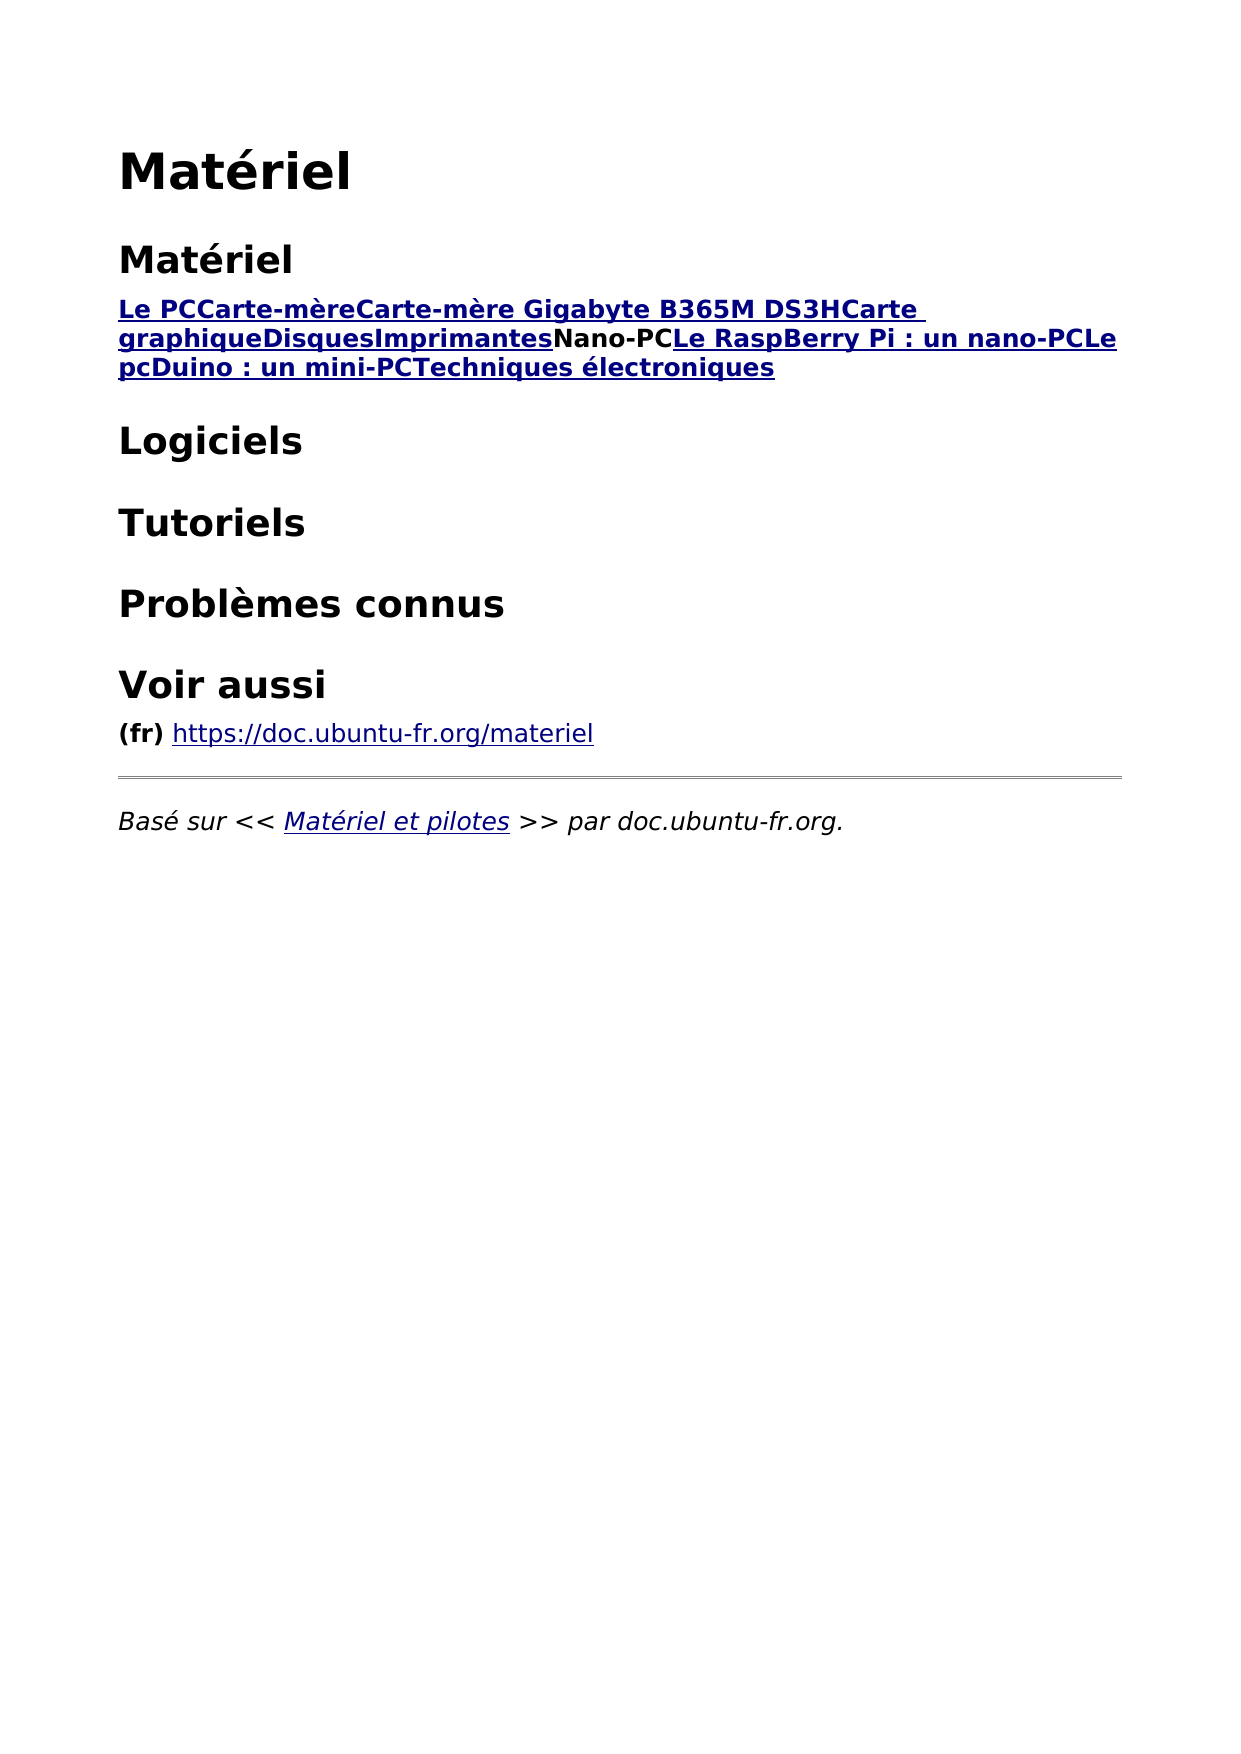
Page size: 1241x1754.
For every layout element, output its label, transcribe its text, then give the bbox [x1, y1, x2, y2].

subtitle Matériel [118, 143, 1122, 201]
text (fr) https://doc.ubuntu-fr.org/materiel [118, 719, 1122, 749]
text Le PCCarte-mèreCarte-mère Gigabyte B365M DS3HCarte graphiqueDisquesImprimantesNano-PCLe RaspBerry Pi : un nano-PCLe pcDuino : un mini-PCTechniques électroniques [118, 295, 1122, 382]
subtitle Tutoriels [118, 501, 1122, 545]
subtitle Logiciels [118, 420, 1122, 464]
subtitle Problèmes connus [118, 582, 1122, 626]
text Basé sur << Matériel et pilotes >> par doc.ubuntu-fr.org. [118, 808, 1122, 837]
subtitle Voir aussi [118, 663, 1122, 707]
subtitle Matériel [118, 239, 1122, 282]
